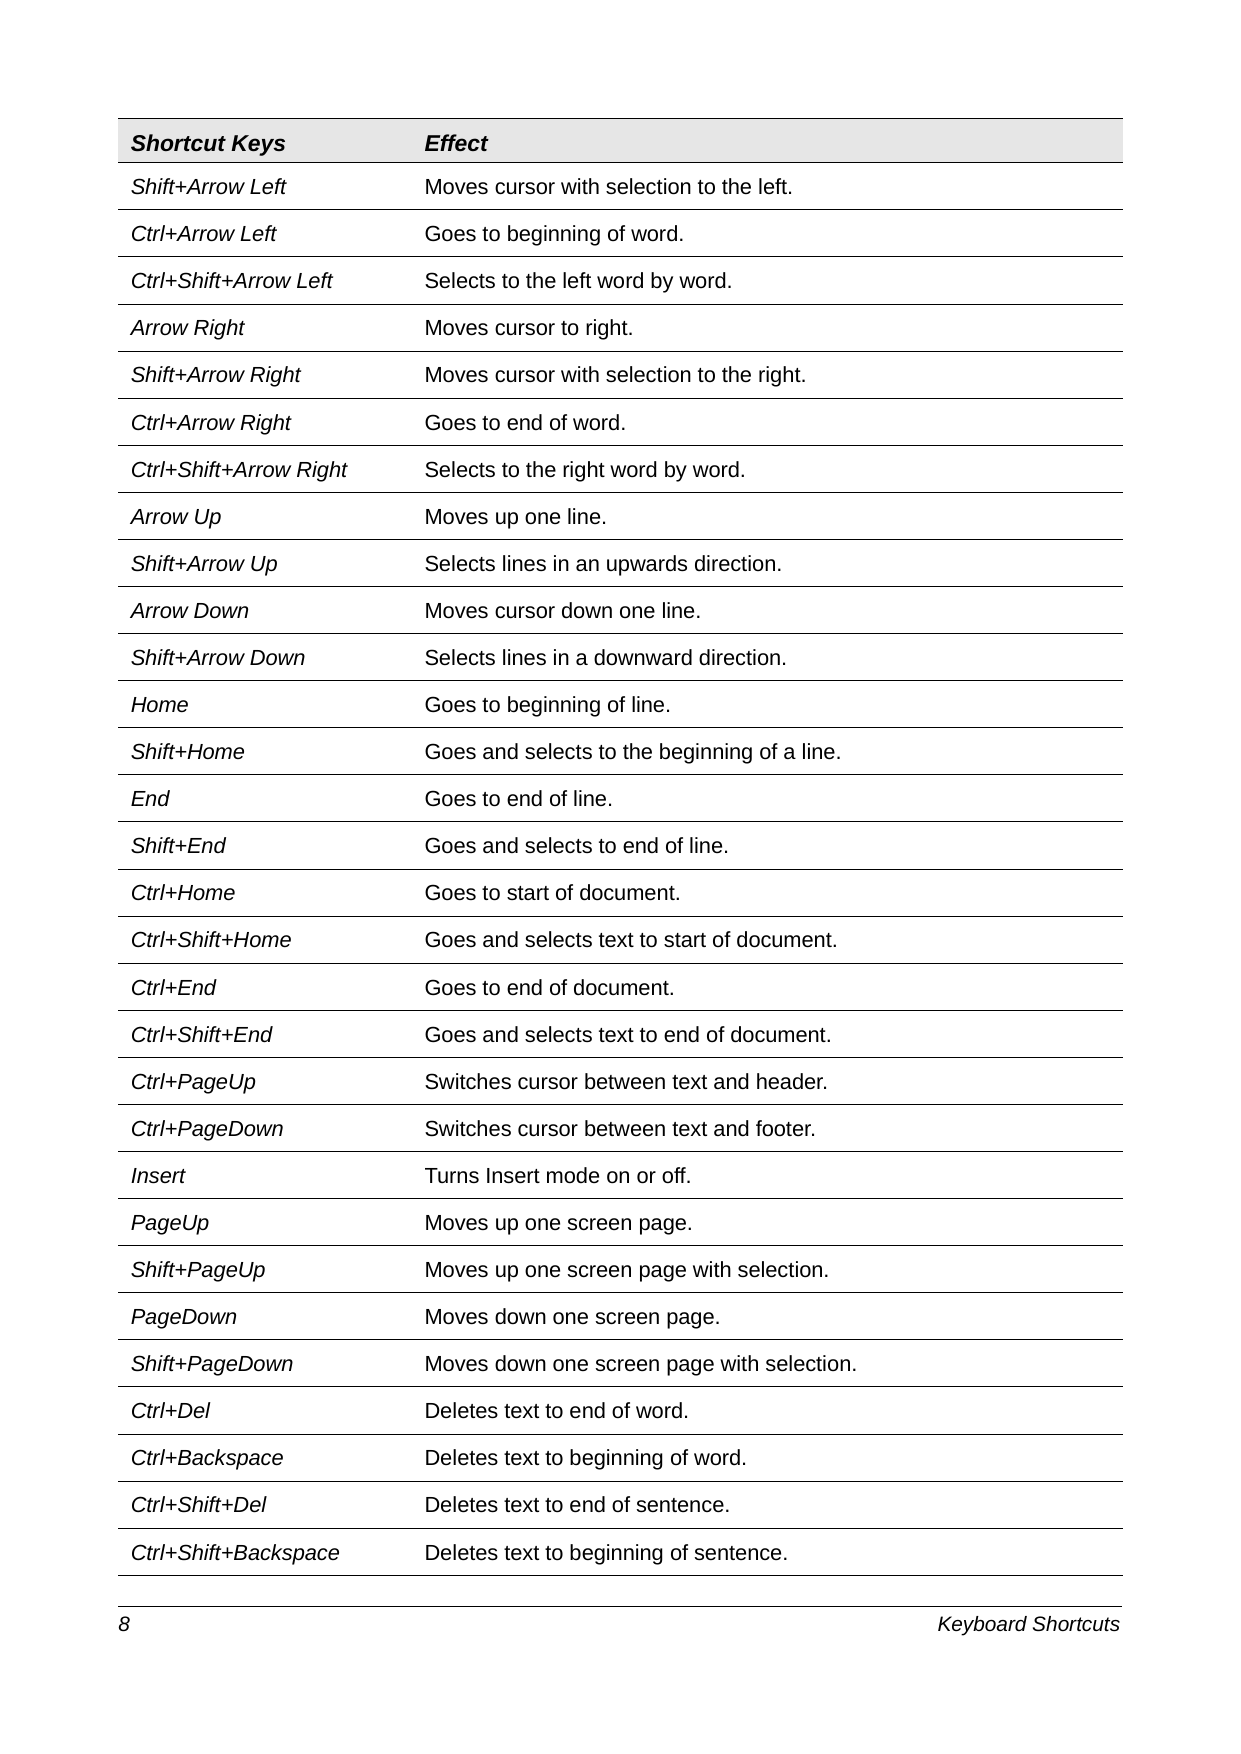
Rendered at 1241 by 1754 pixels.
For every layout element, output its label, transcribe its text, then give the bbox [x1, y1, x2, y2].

table_cell Ctrl+Shift+Arrow Left [118, 257, 412, 303]
table_cell Goes to beginning of line. [412, 681, 1123, 727]
table_cell Goes to end of line. [412, 775, 1123, 821]
table_cell Selects lines in an upwards direction. [412, 540, 1123, 586]
table_cell Moves up one line. [412, 493, 1123, 539]
table_cell Arrow Right [118, 305, 412, 351]
table_cell Shift+Home [118, 728, 412, 774]
table_header Effect [412, 119, 1123, 162]
table_cell Deletes text to end of word. [412, 1387, 1123, 1433]
table_cell Goes and selects text to start of document. [412, 917, 1123, 963]
table_cell Moves cursor to right. [412, 305, 1123, 351]
table_cell Moves up one screen page. [412, 1199, 1123, 1245]
table_cell Shift+Arrow Right [118, 352, 412, 398]
table_cell Turns Insert mode on or off. [412, 1152, 1123, 1198]
table_cell Switches cursor between text and footer. [412, 1105, 1123, 1151]
table_cell Home [118, 681, 412, 727]
table_cell Ctrl+Arrow Right [118, 399, 412, 445]
table_cell Goes to end of document. [412, 964, 1123, 1010]
table_cell PageUp [118, 1199, 412, 1245]
table_cell Selects lines in a downward direction. [412, 634, 1123, 680]
table_cell Ctrl+PageDown [118, 1105, 412, 1151]
table_cell Goes and selects to the beginning of a line. [412, 728, 1123, 774]
table_cell Ctrl+Home [118, 870, 412, 916]
table_cell Goes and selects to end of line. [412, 822, 1123, 868]
table_cell Moves cursor with selection to the right. [412, 352, 1123, 398]
table_cell Goes to end of word. [412, 399, 1123, 445]
table_cell Selects to the right word by word. [412, 446, 1123, 492]
table_cell Selects to the left word by word. [412, 257, 1123, 303]
table_cell Arrow Down [118, 587, 412, 633]
table_cell Shift+PageUp [118, 1246, 412, 1292]
table_cell Shift+Arrow Left [118, 163, 412, 209]
table_cell Ctrl+Backspace [118, 1435, 412, 1481]
table_cell Goes and selects text to end of document. [412, 1011, 1123, 1057]
table_cell Ctrl+Arrow Left [118, 210, 412, 256]
table_cell Goes to start of document. [412, 870, 1123, 916]
table_header Shortcut Keys [118, 119, 412, 162]
table_cell Ctrl+Shift+Arrow Right [118, 446, 412, 492]
table_cell Insert [118, 1152, 412, 1198]
table_cell Deletes text to end of sentence. [412, 1482, 1123, 1528]
table_cell Switches cursor between text and header. [412, 1058, 1123, 1104]
table_cell Ctrl+Del [118, 1387, 412, 1433]
table_cell Moves down one screen page. [412, 1293, 1123, 1339]
table_cell Shift+Arrow Down [118, 634, 412, 680]
table_cell Deletes text to beginning of sentence. [412, 1529, 1123, 1575]
table_cell End [118, 775, 412, 821]
table_cell Ctrl+End [118, 964, 412, 1010]
table_cell Moves down one screen page with selection. [412, 1340, 1123, 1386]
table_cell Arrow Up [118, 493, 412, 539]
table_cell Ctrl+Shift+End [118, 1011, 412, 1057]
table_cell Deletes text to beginning of word. [412, 1435, 1123, 1481]
table_cell Moves cursor with selection to the left. [412, 163, 1123, 209]
table_cell Moves cursor down one line. [412, 587, 1123, 633]
table_cell Ctrl+Shift+Home [118, 917, 412, 963]
table_cell Shift+Arrow Up [118, 540, 412, 586]
table_cell Shift+PageDown [118, 1340, 412, 1386]
table_cell Ctrl+Shift+Backspace [118, 1529, 412, 1575]
table_cell Goes to beginning of word. [412, 210, 1123, 256]
table_cell Ctrl+PageUp [118, 1058, 412, 1104]
table_cell Ctrl+Shift+Del [118, 1482, 412, 1528]
table_cell PageDown [118, 1293, 412, 1339]
table_cell Moves up one screen page with selection. [412, 1246, 1123, 1292]
table_cell Shift+End [118, 822, 412, 868]
